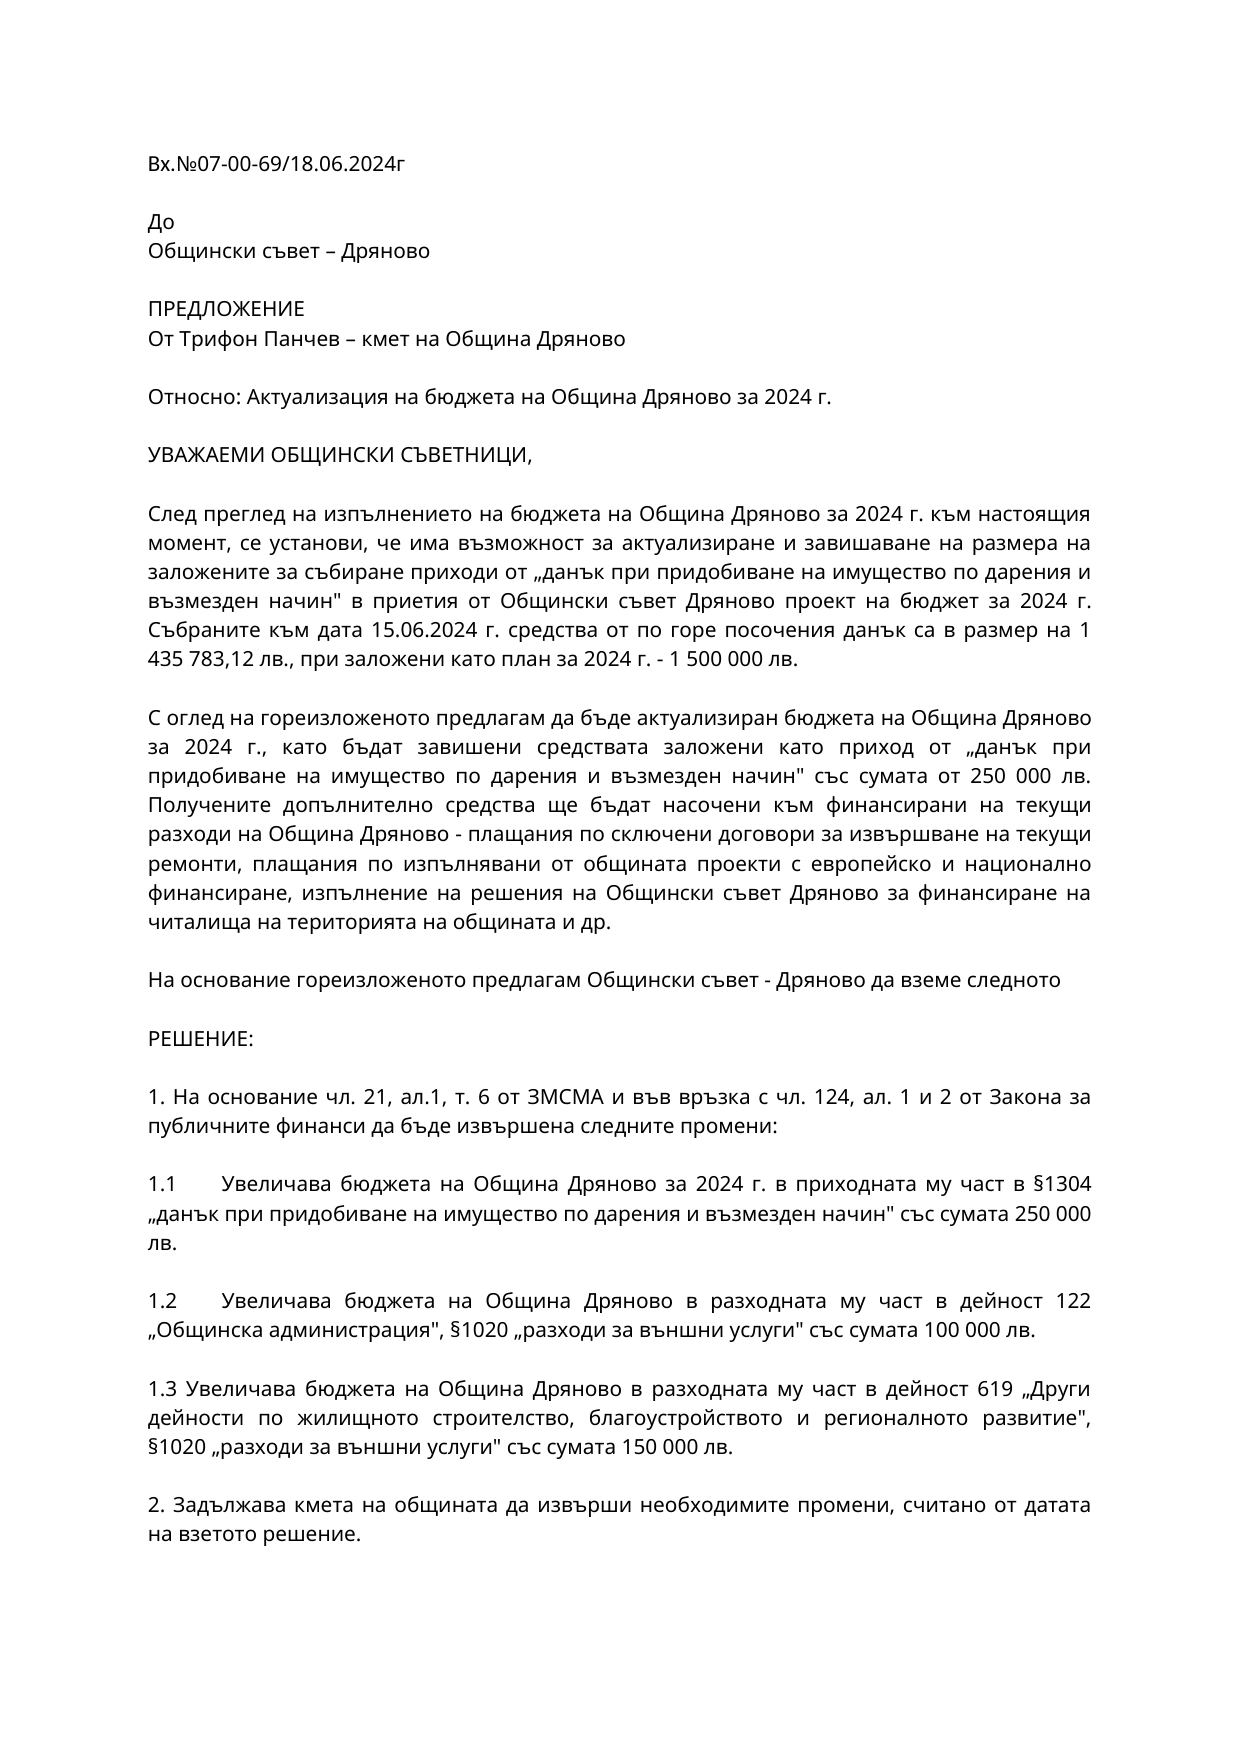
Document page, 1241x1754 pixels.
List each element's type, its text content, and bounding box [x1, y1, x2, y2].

text На основание гореизложеното предлагам Общински съвет - Дряново да вземе следното [148, 964, 1093, 993]
text 1.2 Увеличава бюджета на Община Дряново в разходната му част в дейност 122 „Общинска администрация", §1020 „разходи за външни услуги" със сумата 100 000 лв. [148, 1285, 1093, 1343]
text До [148, 206, 1093, 235]
text Относно: Актуализация на бюджета на Община Дряново за 2024 г. [148, 381, 1093, 410]
text Вх.№07-00-69/18.06.2024г [148, 148, 1093, 177]
text Общински съвет – Дряново [148, 235, 1093, 264]
text След преглед на изпълнението на бюджета на Община Дряново за 2024 г. към настоящия момент, се установи, че има възможност за актуализиране и завишаване на размера на заложените за събиране приходи от „данък при придобиване на имущество по дарения и възмезден начин" в приетия от Общински съвет Дряново проект на бюджет за 2024 г. Събраните към дата 15.06.2024 г. средства от по горе посочения данък са в размер на 1 435 783,12 лв., при заложени като план за 2024 г. - 1 500 000 лв. [148, 498, 1093, 673]
text РЕШЕНИЕ: [148, 1023, 1093, 1052]
text От Трифон Панчев – кмет на Община Дряново [148, 323, 1093, 352]
text 2. Задължава кмета на общината да извърши необходимите промени, считано от датата на взетото решение. [148, 1489, 1093, 1548]
text УВАЖАЕМИ ОБЩИНСКИ СЪВЕТНИЦИ, [148, 439, 1093, 468]
text 1.1 Увеличава бюджета на Община Дряново за 2024 г. в приходната му част в §1304 „данък при придобиване на имущество по дарения и възмезден начин" със сумата 250 000 лв. [148, 1168, 1093, 1256]
text ПРЕДЛОЖЕНИЕ [148, 293, 1093, 323]
text 1.3 Увеличава бюджета на Община Дряново в разходната му част в дейност 619 „Други дейности по жилищното строителство, благоустройството и регионалното развитие", §1020 „разходи за външни услуги" със сумата 150 000 лв. [148, 1373, 1093, 1460]
text С оглед на гореизложеното предлагам да бъде актуализиран бюджета на Община Дряново за 2024 г., като бъдат завишени средствата заложени като приход от „данък при придобиване на имущество по дарения и възмезден начин" със сумата от 250 000 лв. Получените допълнително средства ще бъдат насочени към финансирани на текущи разходи на Община Дряново - плащания по сключени договори за извършване на текущи ремонти, плащания по изпълнявани от общината проекти с европейско и национално финансиране, изпълнение на решения на Общински съвет Дряново за финансиране на читалища на територията на общината и др. [148, 702, 1093, 935]
text 1. На основание чл. 21, ал.1, т. 6 от ЗМСМА и във връзка с чл. 124, ал. 1 и 2 от Закона за публичните финанси да бъде извършена следните промени: [148, 1081, 1093, 1139]
